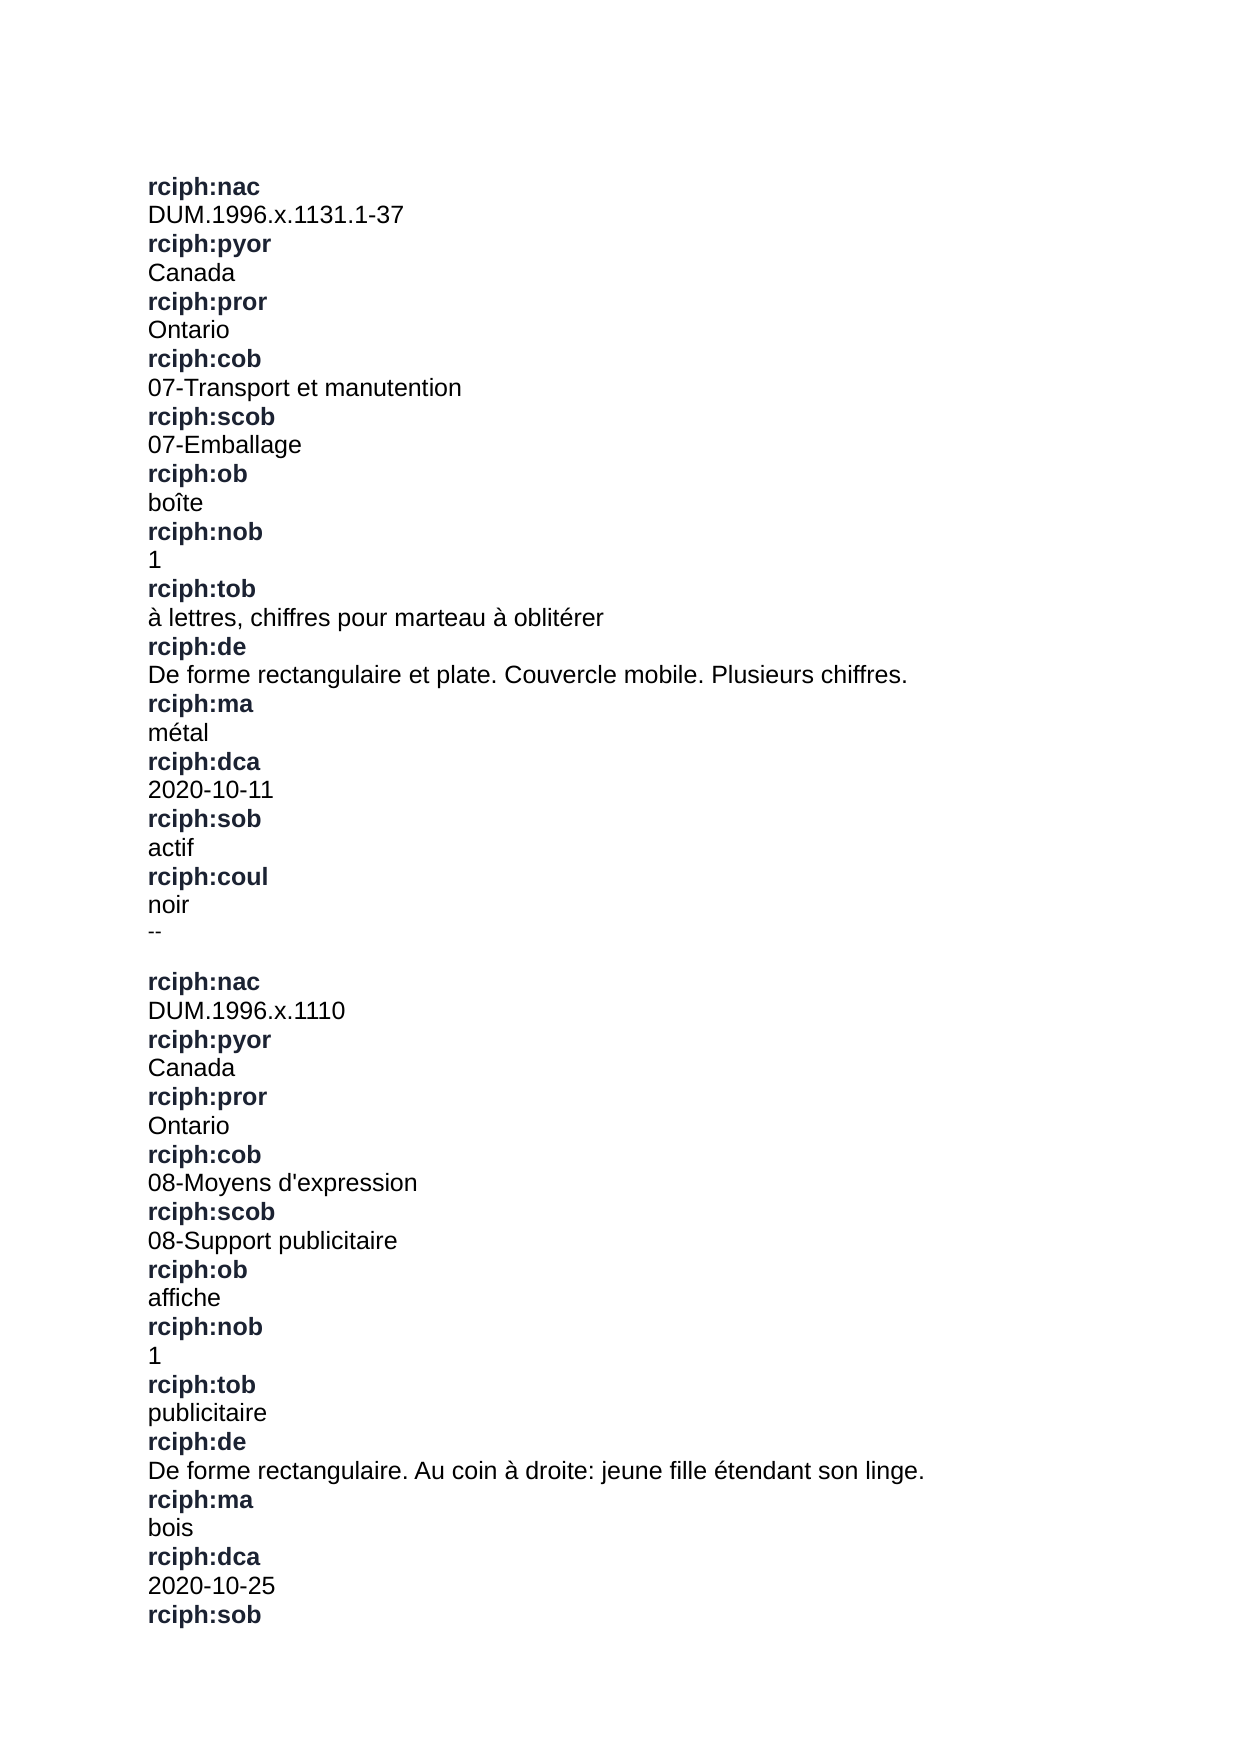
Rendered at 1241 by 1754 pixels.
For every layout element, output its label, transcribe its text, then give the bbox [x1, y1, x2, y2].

text rciph:scob [148, 402, 1092, 430]
text 07-Transport et manutention [148, 373, 1092, 402]
text rciph:sob [148, 1599, 1092, 1628]
text DUM.1996.x.1110 [148, 996, 1092, 1024]
text rciph:coul [148, 862, 1092, 890]
text rciph:nob [148, 517, 1092, 545]
text rciph:de [148, 1427, 1092, 1456]
text rciph:sob [148, 804, 1092, 833]
text DUM.1996.x.1131.1-37 [148, 200, 1092, 229]
text rciph:nac [148, 967, 1092, 996]
text boîte [148, 488, 1092, 517]
text rciph:cob [148, 1139, 1092, 1168]
text Ontario [148, 1111, 1092, 1139]
text 2020-10-25 [148, 1571, 1092, 1599]
text Canada [148, 258, 1092, 287]
text publicitaire [148, 1398, 1092, 1427]
text 08-Support publicitaire [148, 1226, 1092, 1254]
text rciph:de [148, 632, 1092, 660]
text rciph:pyor [148, 1024, 1092, 1053]
text rciph:ob [148, 459, 1092, 488]
text noir [148, 890, 1092, 919]
text 2020-10-11 [148, 775, 1092, 804]
text rciph:dca [148, 747, 1092, 775]
text rciph:scob [148, 1197, 1092, 1226]
text rciph:ma [148, 689, 1092, 718]
text rciph:ob [148, 1254, 1092, 1283]
text à lettres, chiffres pour marteau à oblitérer [148, 603, 1092, 632]
text actif [148, 833, 1092, 862]
text 1 [148, 545, 1092, 574]
text rciph:nob [148, 1312, 1092, 1341]
text De forme rectangulaire et plate. Couvercle mobile. Plusieurs chiffres. [148, 660, 1092, 689]
text rciph:tob [148, 574, 1092, 603]
text rciph:ma [148, 1484, 1092, 1513]
text 1 [148, 1341, 1092, 1369]
text rciph:pror [148, 1082, 1092, 1111]
text rciph:cob [148, 344, 1092, 373]
text De forme rectangulaire. Au coin à droite: jeune fille étendant son linge. [148, 1456, 1092, 1484]
text Ontario [148, 315, 1092, 344]
text rciph:tob [148, 1369, 1092, 1398]
text rciph:pyor [148, 229, 1092, 258]
text bois [148, 1513, 1092, 1542]
text -- [148, 919, 1092, 943]
text Canada [148, 1053, 1092, 1082]
text 08-Moyens d'expression [148, 1168, 1092, 1197]
text affiche [148, 1283, 1092, 1312]
text rciph:nac [148, 172, 1092, 200]
text rciph:dca [148, 1542, 1092, 1571]
text 07-Emballage [148, 430, 1092, 459]
text rciph:pror [148, 287, 1092, 315]
text métal [148, 718, 1092, 747]
